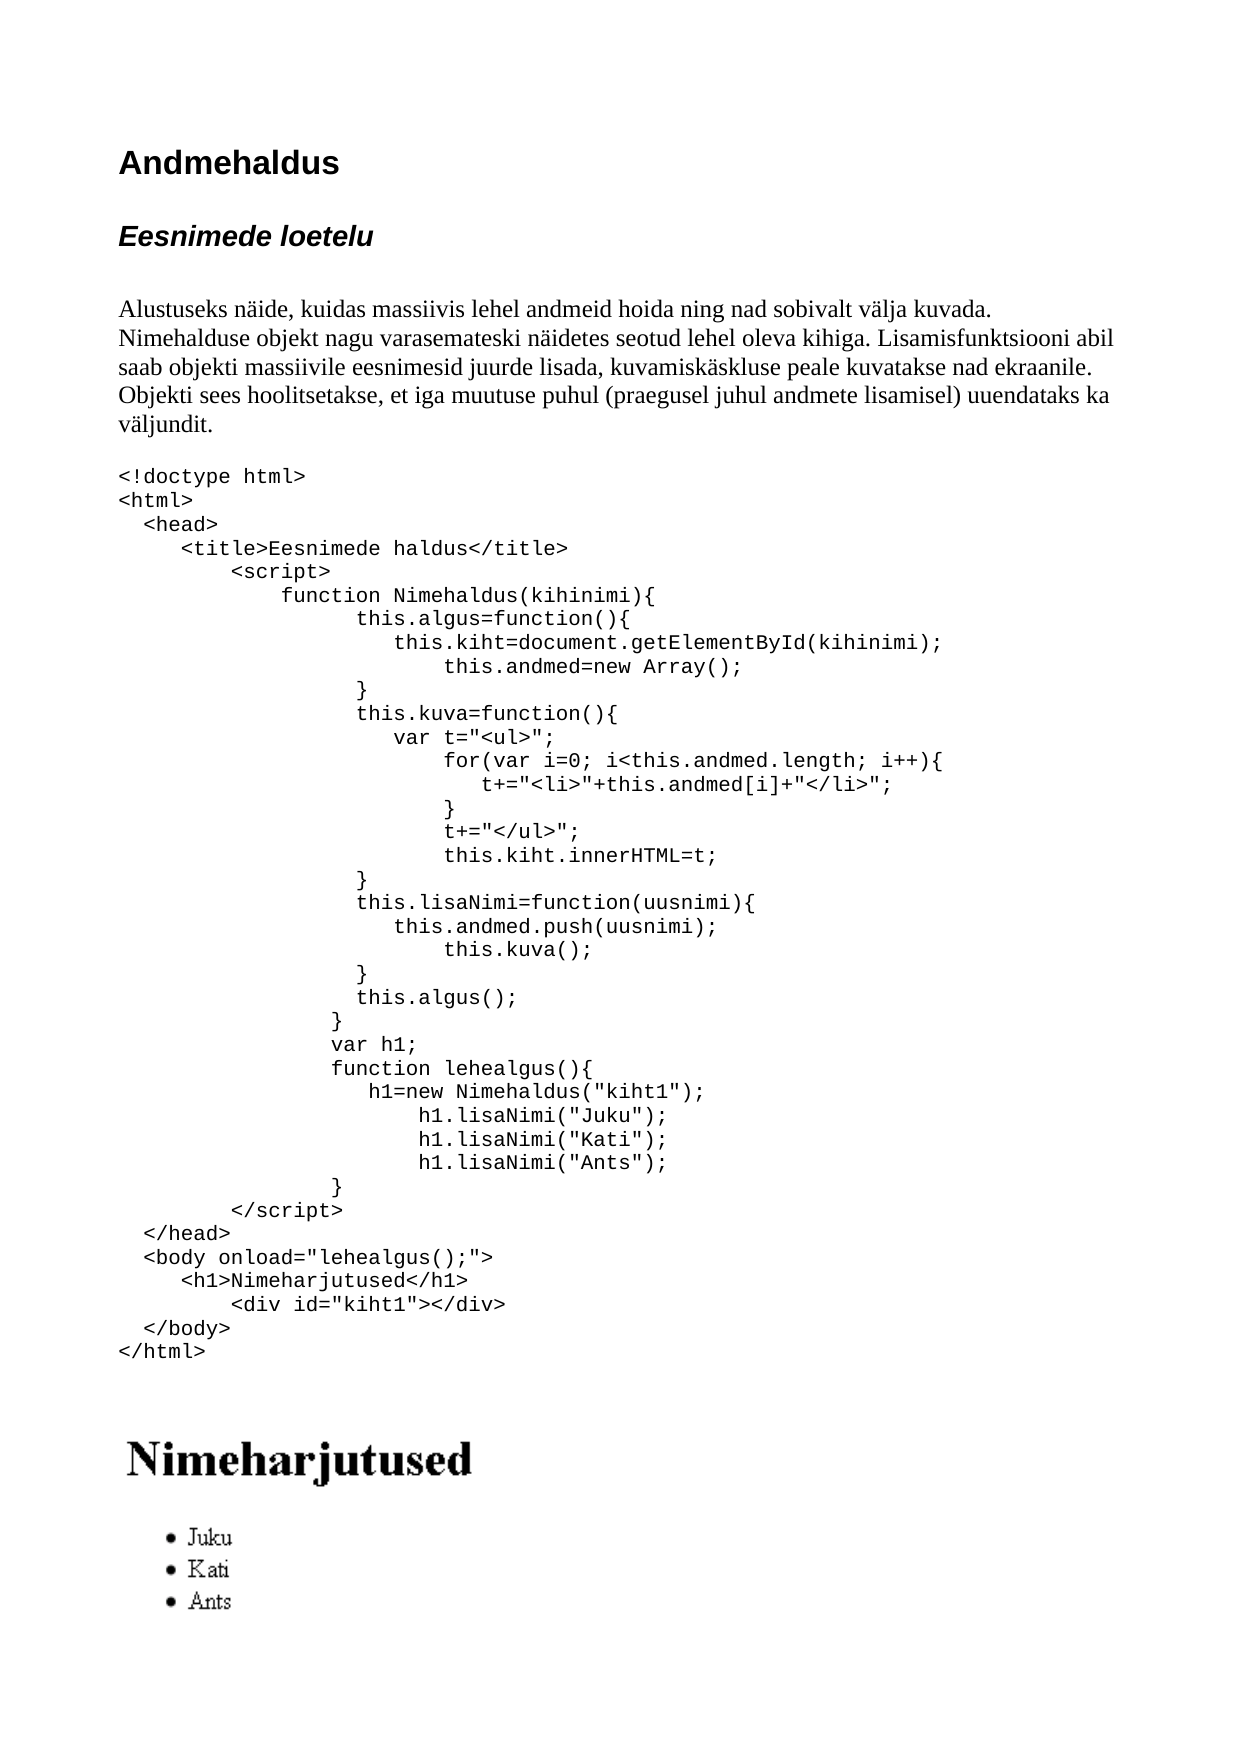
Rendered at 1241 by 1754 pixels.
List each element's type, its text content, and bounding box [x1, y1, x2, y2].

subtitle Eesnimede loetelu [118, 219, 1122, 253]
text h1.lisaNimi("Juku"); [118, 1105, 1122, 1129]
text } [118, 1010, 1122, 1034]
text <h1>Nimeharjutused</h1> [118, 1271, 1122, 1294]
text t+="<li>"+this.andmed[i]+"</li>"; [118, 774, 1122, 798]
text } [118, 798, 1122, 821]
text <script> [118, 561, 1122, 585]
text </head> [118, 1223, 1122, 1247]
text this.kuva=function(){ [118, 703, 1122, 727]
text function Nimehaldus(kihinimi){ [118, 585, 1122, 608]
text var t="<ul>"; [118, 727, 1122, 750]
text h1=new Nimehaldus("kiht1"); [118, 1081, 1122, 1105]
text } [118, 1176, 1122, 1199]
text } [118, 679, 1122, 703]
text function lehealgus(){ [118, 1058, 1122, 1081]
text </html> [118, 1341, 1122, 1365]
text <head> [118, 514, 1122, 537]
text </script> [118, 1199, 1122, 1223]
text this.lisaNimi=function(uusnimi){ [118, 892, 1122, 916]
text h1.lisaNimi("Ants"); [118, 1152, 1122, 1176]
text <body onload="lehealgus();"> [118, 1247, 1122, 1271]
text <!doctype html> [118, 467, 1122, 490]
text this.algus(); [118, 987, 1122, 1010]
text Alustuseks näide, kuidas massiivis lehel andmeid hoida ning nad sobivalt välja kuvada. Nimehalduse objekt nagu varasemateski näidetes seotud lehel oleva kihiga. Lisamisfunktsiooni abil saab objekti massiivile eesnimesid juurde lisada, kuvamiskäskluse peale kuvatakse nad ekraanile. Objekti sees hoolitsetakse, et iga muutuse puhul (praegusel juhul andmete lisamisel) uuendataks ka väljundit. [118, 294, 1122, 438]
text <div id="kiht1"></div> [118, 1294, 1122, 1318]
text this.kiht=document.getElementById(kihinimi); [118, 632, 1122, 656]
text <html> [118, 490, 1122, 514]
text </body> [118, 1318, 1122, 1341]
text this.kiht.innerHTML=t; [118, 845, 1122, 868]
text t+="</ul>"; [118, 821, 1122, 845]
text } [118, 963, 1122, 987]
text var h1; [118, 1034, 1122, 1058]
text <title>Eesnimede haldus</title> [118, 537, 1122, 561]
text this.andmed=new Array(); [118, 656, 1122, 679]
text for(var i=0; i<this.andmed.length; i++){ [118, 750, 1122, 774]
text this.andmed.push(uusnimi); [118, 916, 1122, 939]
text } [118, 868, 1122, 892]
subtitle Andmehaldus [118, 143, 1122, 182]
text h1.lisaNimi("Kati"); [118, 1129, 1122, 1152]
text this.kuva(); [118, 939, 1122, 963]
text this.algus=function(){ [118, 608, 1122, 632]
